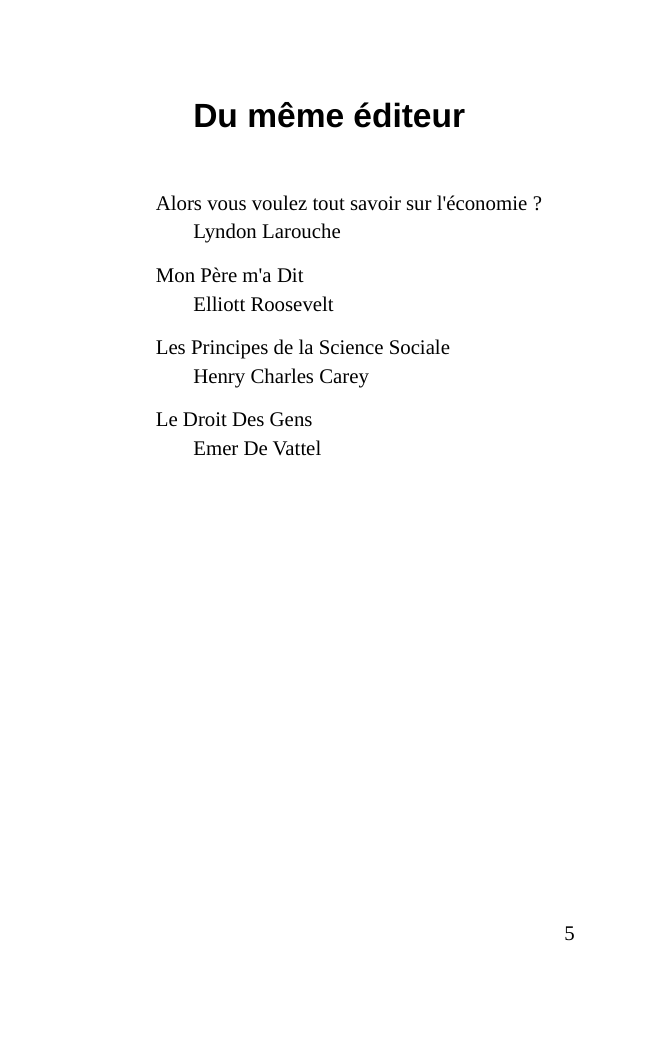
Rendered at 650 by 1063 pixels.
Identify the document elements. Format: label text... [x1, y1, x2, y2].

list Les Principes de la Science Sociale Henry Charles Carey [156, 335, 574, 388]
list Le Droit Des Gens Emer De Vattel [156, 407, 574, 460]
subtitle Du même éditeur [193, 96, 574, 134]
list Alors vous voulez tout savoir sur l'économie ? Lyndon Larouche [156, 190, 574, 243]
list Mon Père m'a Dit Elliott Roosevelt [156, 263, 574, 316]
